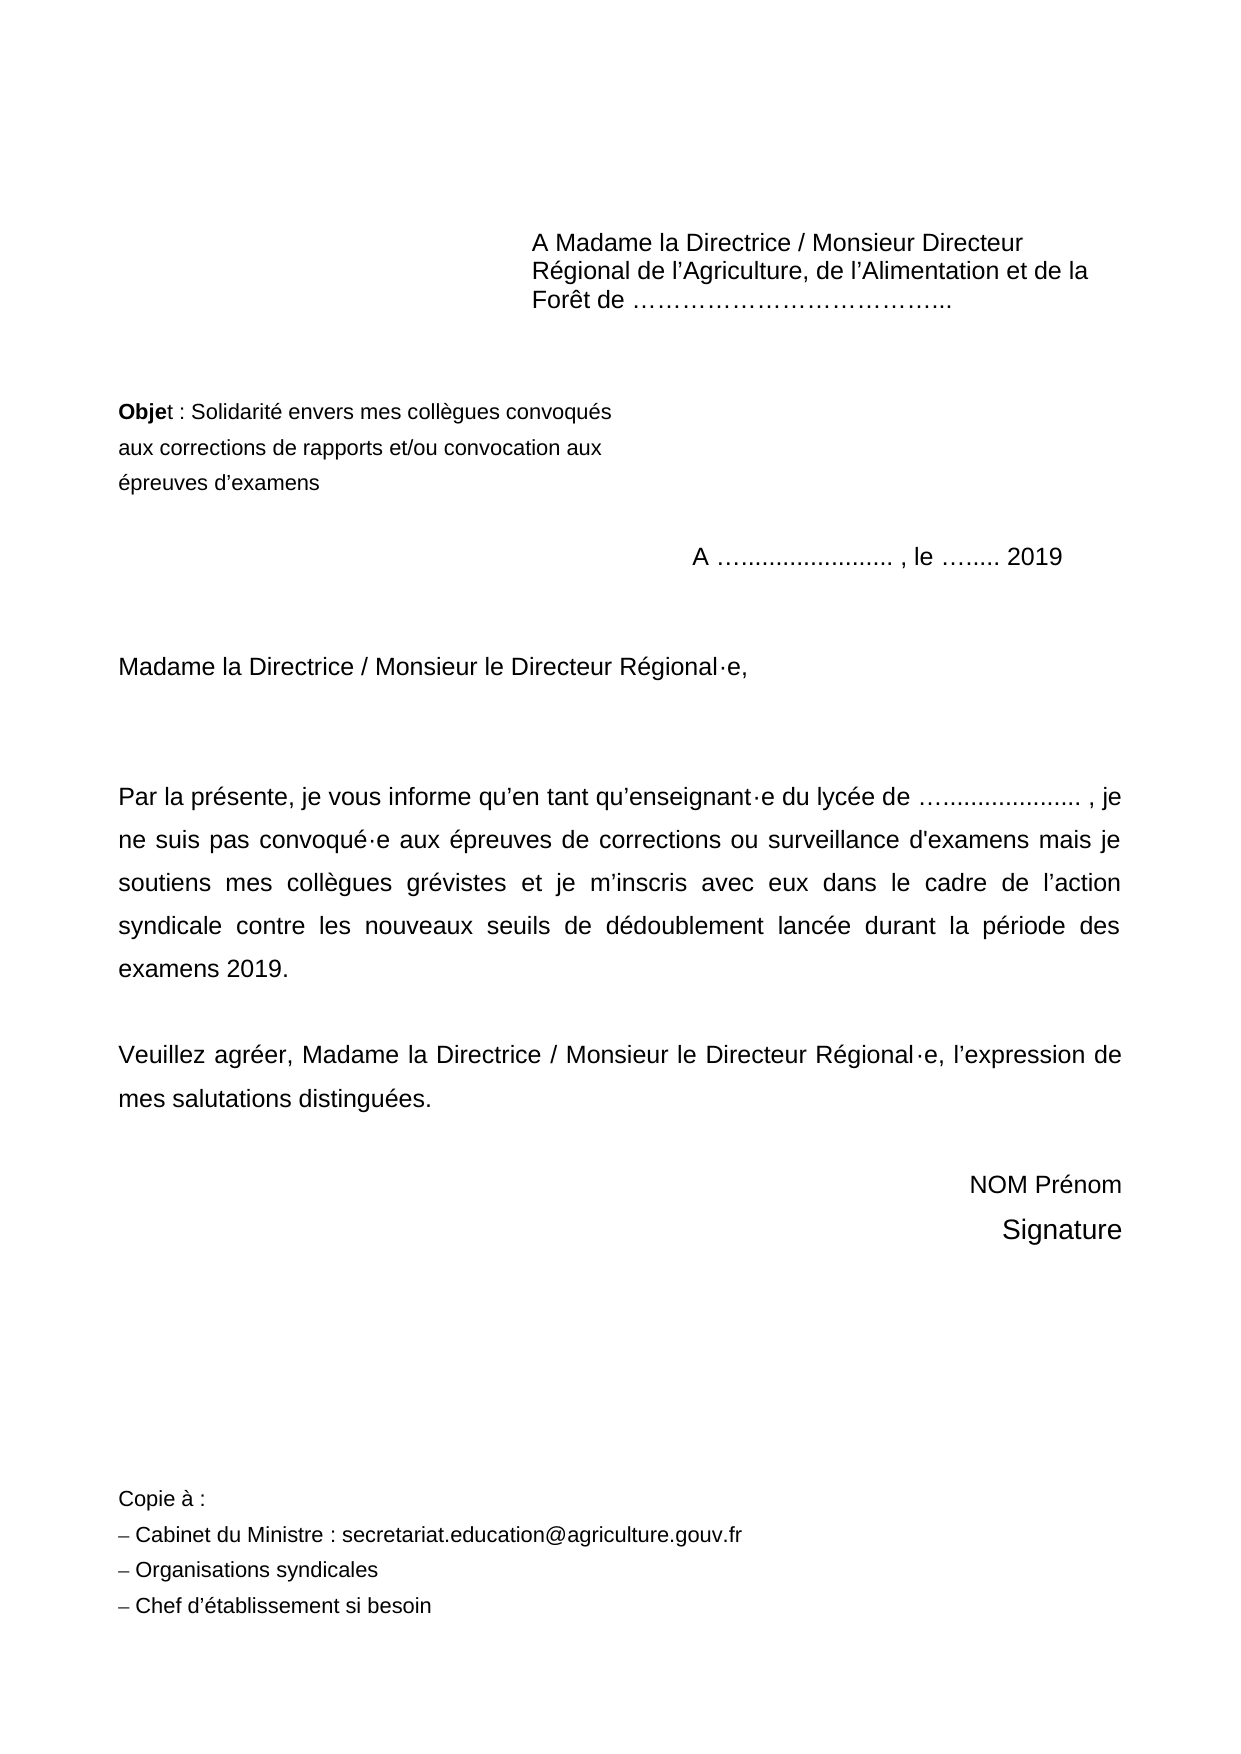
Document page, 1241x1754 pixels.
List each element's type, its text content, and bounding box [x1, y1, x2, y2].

text Signature [118, 1213, 1122, 1245]
text NOM Prénom [118, 1170, 1122, 1198]
text – Organisations syndicales [118, 1557, 1063, 1583]
text – Cabinet du Ministre : secretariat.education@agriculture.gouv.fr [118, 1522, 1063, 1547]
text – Chef d’établissement si besoin [118, 1593, 1063, 1618]
text Objet : Solidarité envers mes collègues convoqués [118, 399, 1122, 424]
text Par la présente, je vous informe qu’en tant qu’enseignant·e du lycée de ….................... , je ne suis pas convoqué·e aux épreuves de corrections ou surveillance d'examens mais je soutiens mes collègues grévistes et je m’inscris avec eux dans le cadre de l’action syndicale contre les nouveaux seuils de dédoublement lancée durant la période des examens 2019. [118, 782, 1122, 983]
text épreuves d’examens [118, 470, 1122, 496]
text Veuillez agréer, Madame la Directrice / Monsieur le Directeur Régional·e, l’expression de mes salutations distinguées. [118, 1040, 1122, 1112]
text A …...................... , le …..... 2019 [118, 542, 1063, 570]
text Madame la Directrice / Monsieur le Directeur Régional·e, [118, 652, 1122, 681]
text aux corrections de rapports et/ou convocation aux [118, 435, 1122, 460]
text Copie à : [118, 1486, 1063, 1511]
text A Madame la Directrice / Monsieur Directeur Régional de l’Agriculture, de l’Alimentation et de la Forêt de ………………………………... [532, 227, 1122, 314]
